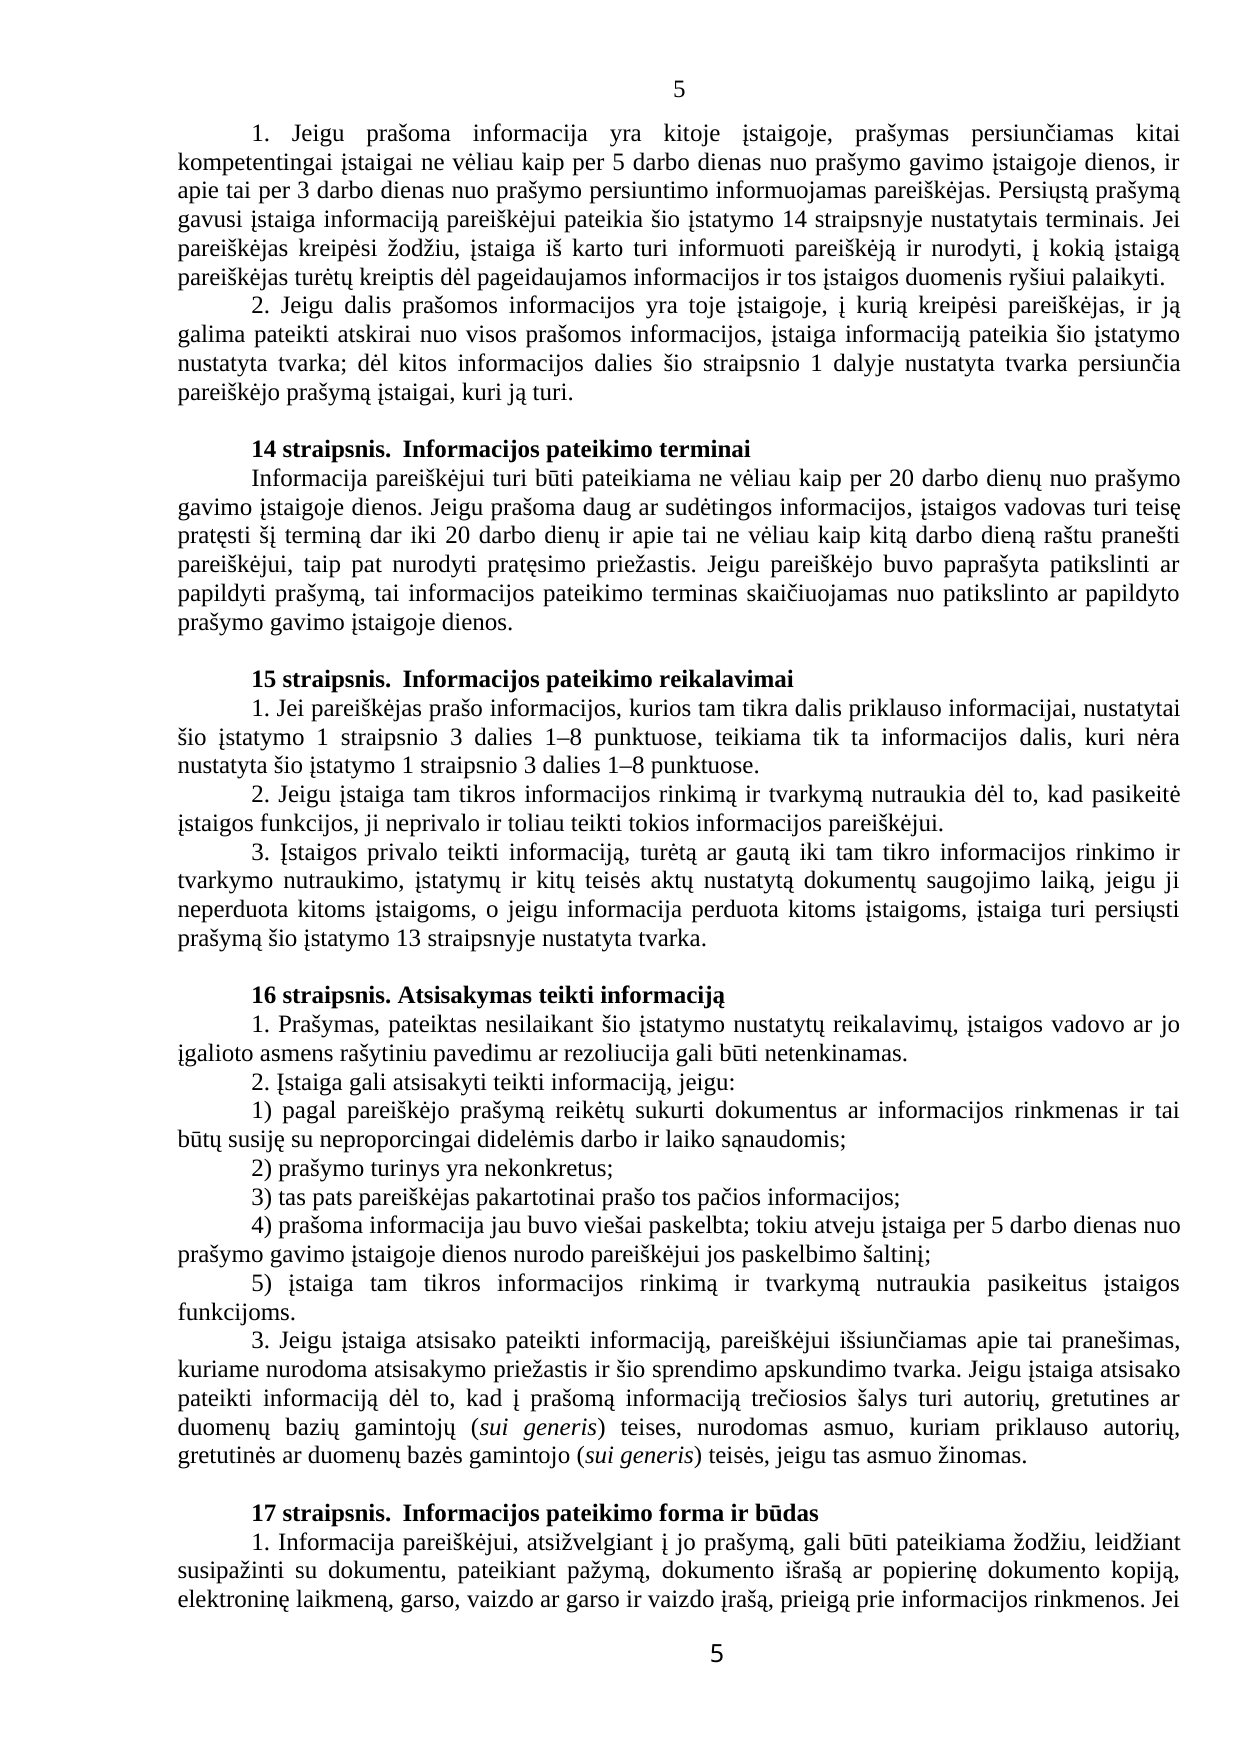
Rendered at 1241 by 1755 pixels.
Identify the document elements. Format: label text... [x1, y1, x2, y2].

text 5) įstaiga tam tikros informacijos rinkimą ir tvarkymą nutraukia pasikeitus įstaigos funkcijoms. [177, 1268, 1181, 1326]
text Informacija pareiškėjui turi būti pateikiama ne vėliau kaip per 20 darbo dienų nuo prašymo gavimo įstaigoje dienos. Jeigu prašoma daug ar sudėtingos informacijos, įstaigos vadovas turi teisę pratęsti šį terminą dar iki 20 darbo dienų ir apie tai ne vėliau kaip kitą darbo dieną raštu pranešti pareiškėjui, taip pat nurodyti pratęsimo priežastis. Jeigu pareiškėjo buvo paprašyta patikslinti ar papildyti prašymą, tai informacijos pateikimo terminas skaičiuojamas nuo patikslinto ar papildyto prašymo gavimo įstaigoje dienos. [177, 463, 1181, 636]
text 2. Jeigu dalis prašomos informacijos yra toje įstaigoje, į kurią kreipėsi pareiškėjas, ir ją galima pateikti atskirai nuo visos prašomos informacijos, įstaiga informaciją pateikia šio įstatymo nustatyta tvarka; dėl kitos informacijos dalies šio straipsnio 1 dalyje nustatyta tvarka persiunčia pareiškėjo prašymą įstaigai, kuri ją turi. [177, 291, 1181, 406]
text 17 straipsnis. Informacijos pateikimo forma ir būdas [177, 1498, 1181, 1527]
text 14 straipsnis. Informacijos pateikimo terminai [177, 434, 1181, 463]
text 15 straipsnis. Informacijos pateikimo reikalavimai [177, 664, 1181, 693]
text 1. Jei pareiškėjas prašo informacijos, kurios tam tikra dalis priklauso informacijai, nustatytai šio įstatymo 1 straipsnio 3 dalies 1–8 punktuose, teikiama tik ta informacijos dalis, kuri nėra nustatyta šio įstatymo 1 straipsnio 3 dalies 1–8 punktuose. [177, 693, 1181, 779]
text 16 straipsnis. Atsisakymas teikti informaciją [177, 981, 1181, 1009]
text 3. Jeigu įstaiga atsisako pateikti informaciją, pareiškėjui išsiunčiamas apie tai pranešimas, kuriame nurodoma atsisakymo priežastis ir šio sprendimo apskundimo tvarka. Jeigu įstaiga atsisako pateikti informaciją dėl to, kad į prašomą informaciją trečiosios šalys turi autorių, gretutines ar duomenų bazių gamintojų (sui generis) teises, nurodomas asmuo, kuriam priklauso autorių, gretutinės ar duomenų bazės gamintojo (sui generis) teisės, jeigu tas asmuo žinomas. [177, 1326, 1181, 1469]
text 2. Įstaiga gali atsisakyti teikti informaciją, jeigu: [177, 1067, 1181, 1096]
text 4) prašoma informacija jau buvo viešai paskelbta; tokiu atveju įstaiga per 5 darbo dienas nuo prašymo gavimo įstaigoje dienos nurodo pareiškėjui jos paskelbimo šaltinį; [177, 1211, 1181, 1268]
text 2) prašymo turinys yra nekonkretus; [177, 1153, 1181, 1182]
text 1. Informacija pareiškėjui, atsižvelgiant į jo prašymą, gali būti pateikiama žodžiu, leidžiant susipažinti su dokumentu, pateikiant pažymą, dokumento išrašą ar popierinę dokumento kopiją, elektroninę laikmeną, garso, vaizdo ar garso ir vaizdo įrašą, prieigą prie informacijos rinkmenos. Jei [177, 1527, 1181, 1613]
text 3. Įstaigos privalo teikti informaciją, turėtą ar gautą iki tam tikro informacijos rinkimo ir tvarkymo nutraukimo, įstatymų ir kitų teisės aktų nustatytą dokumentų saugojimo laiką, jeigu ji neperduota kitoms įstaigoms, o jeigu informacija perduota kitoms įstaigoms, įstaiga turi persiųsti prašymą šio įstatymo 13 straipsnyje nustatyta tvarka. [177, 837, 1181, 952]
text 1. Prašymas, pateiktas nesilaikant šio įstatymo nustatytų reikalavimų, įstaigos vadovo ar jo įgalioto asmens rašytiniu pavedimu ar rezoliucija gali būti netenkinamas. [177, 1009, 1181, 1067]
text 3) tas pats pareiškėjas pakartotinai prašo tos pačios informacijos; [177, 1182, 1181, 1211]
text 1. Jeigu prašoma informacija yra kitoje įstaigoje, prašymas persiunčiamas kitai kompetentingai įstaigai ne vėliau kaip per 5 darbo dienas nuo prašymo gavimo įstaigoje dienos, ir apie tai per 3 darbo dienas nuo prašymo persiuntimo informuojamas pareiškėjas. Persiųstą prašymą gavusi įstaiga informaciją pareiškėjui pateikia šio įstatymo 14 straipsnyje nustatytais terminais. Jei pareiškėjas kreipėsi žodžiu, įstaiga iš karto turi informuoti pareiškėją ir nurodyti, į kokią įstaigą pareiškėjas turėtų kreiptis dėl pageidaujamos informacijos ir tos įstaigos duomenis ryšiui palaikyti. [177, 118, 1181, 291]
text 1) pagal pareiškėjo prašymą reikėtų sukurti dokumentus ar informacijos rinkmenas ir tai būtų susiję su neproporcingai didelėmis darbo ir laiko sąnaudomis; [177, 1096, 1181, 1153]
text 2. Jeigu įstaiga tam tikros informacijos rinkimą ir tvarkymą nutraukia dėl to, kad pasikeitė įstaigos funkcijos, ji neprivalo ir toliau teikti tokios informacijos pareiškėjui. [177, 779, 1181, 837]
